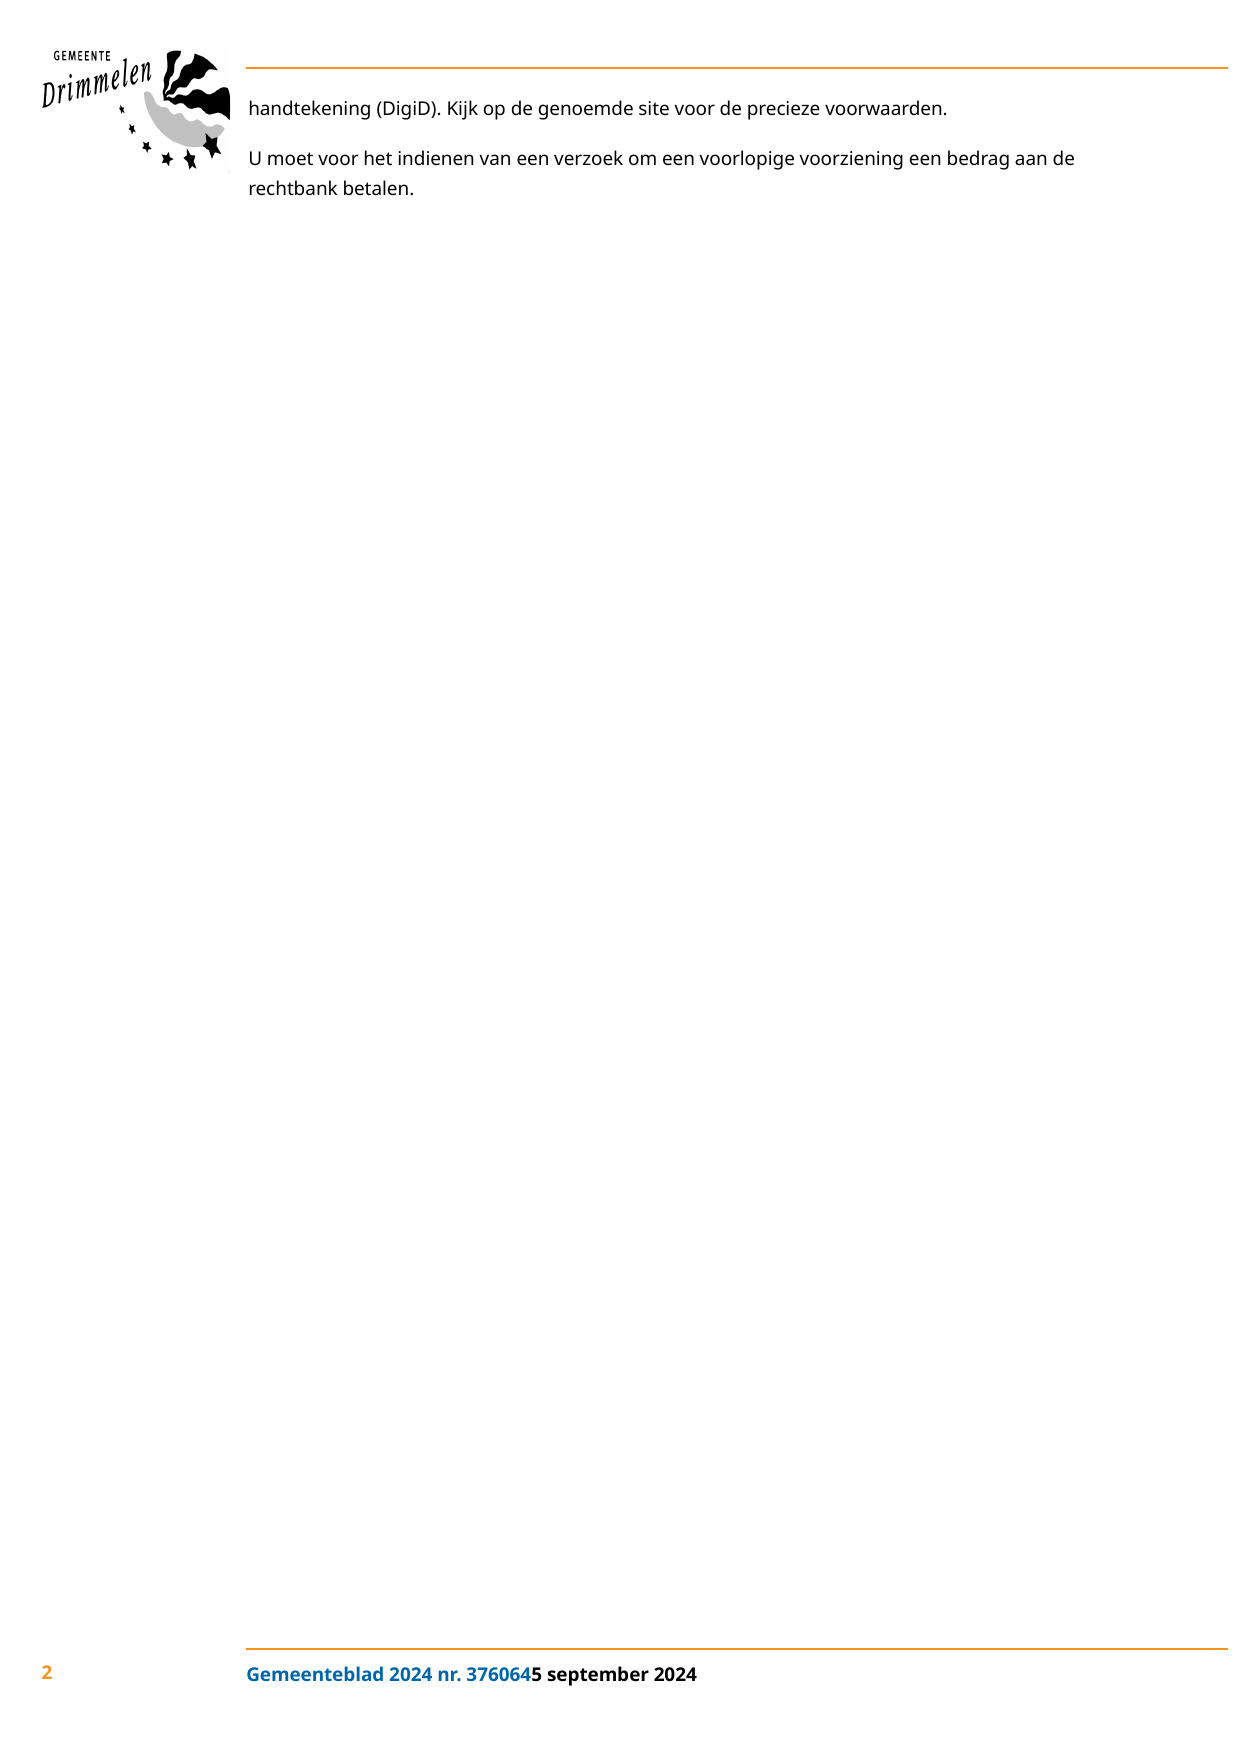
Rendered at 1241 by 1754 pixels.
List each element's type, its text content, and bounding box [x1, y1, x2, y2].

picture [41, 47, 231, 172]
text handtekening (DigiD). Kijk op de genoemde site voor de precieze voorwaarden. [248, 95, 1152, 121]
text U moet voor het indienen van een verzoek om een voorlopige voorziening een bedrag aan de rechtbank betalen. [248, 145, 1152, 201]
